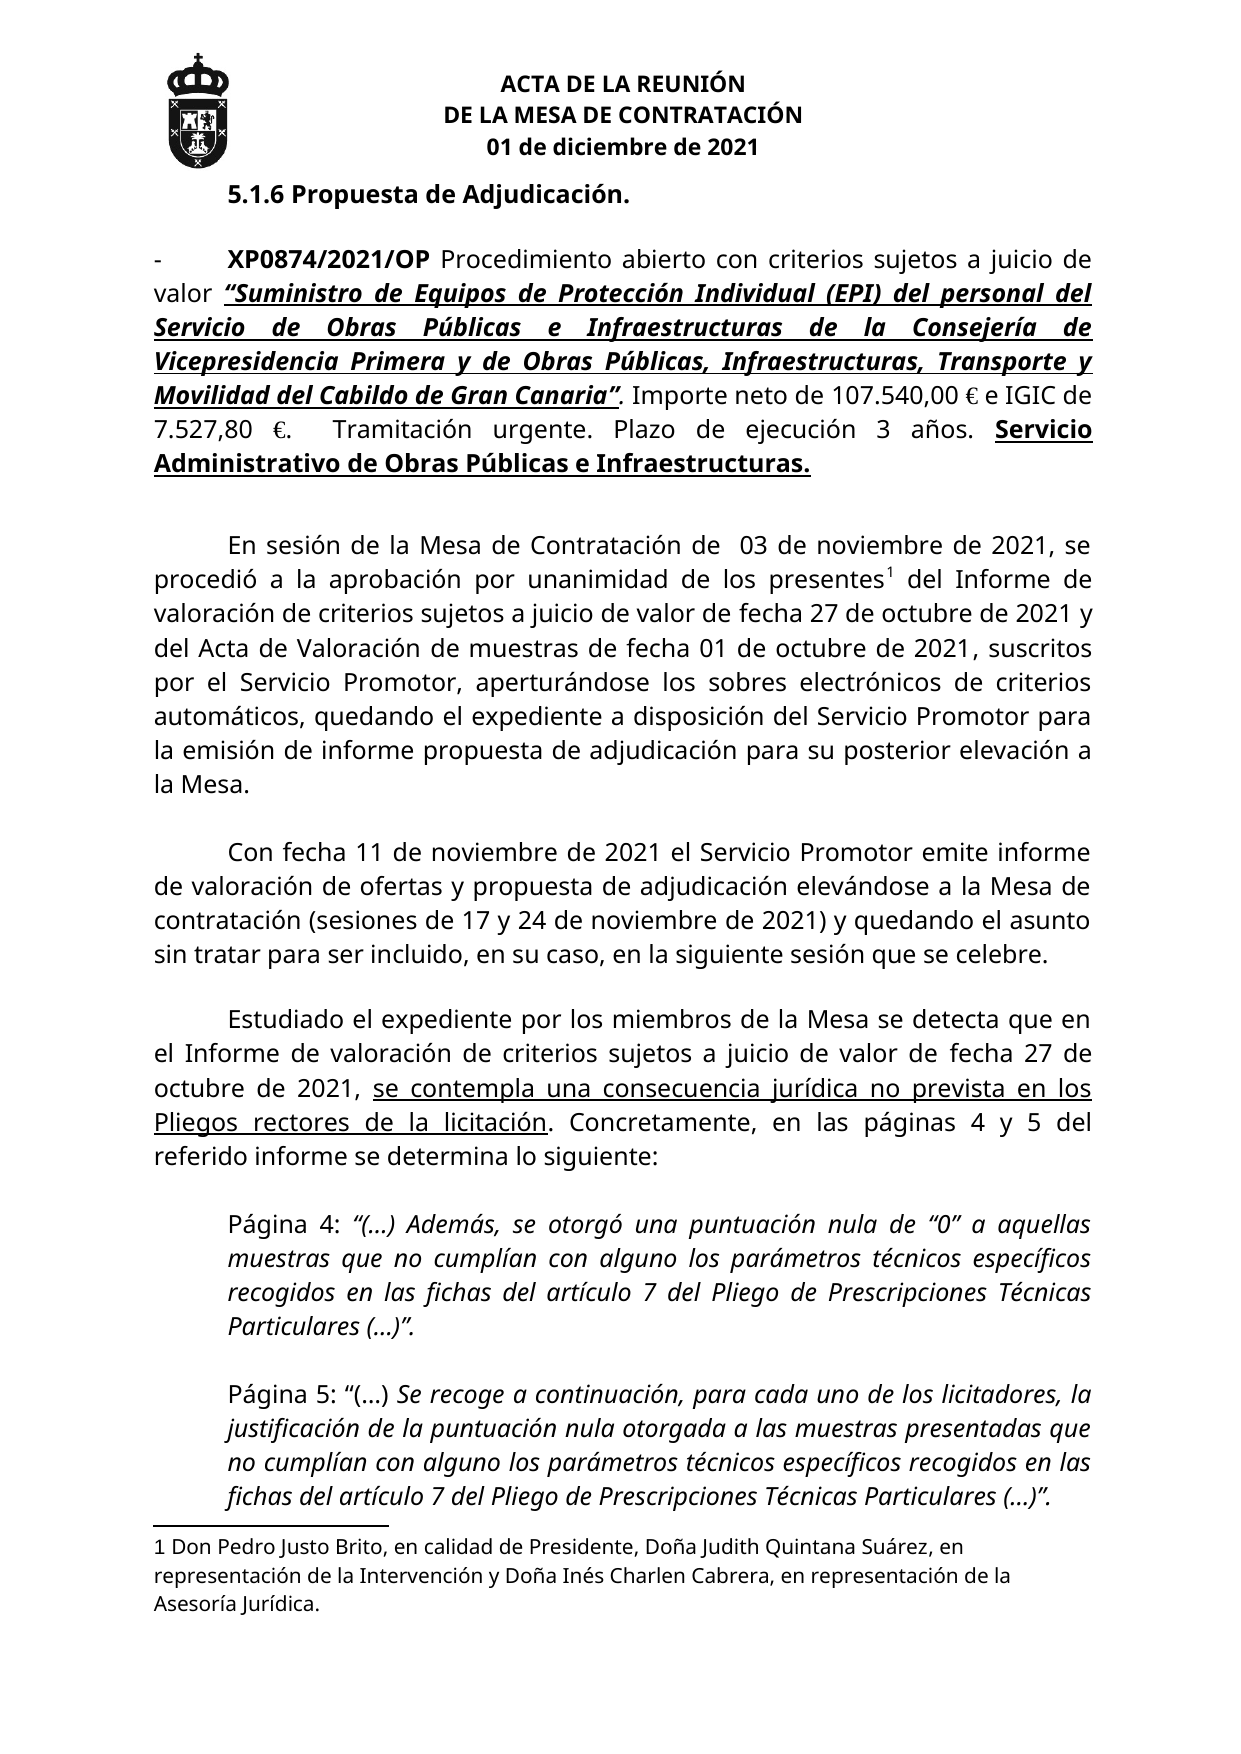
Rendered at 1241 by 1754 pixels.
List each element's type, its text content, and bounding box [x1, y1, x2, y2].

picture [164, 50, 231, 171]
list Movilidad del Cabildo de Gran Canaria”. Importe neto de 107.540,00 € e IGIC de 7.527,80 €. Tramitación urgente. Plazo de ejecución 3 años. Servicio Administrativo de Obras Públicas e Infraestructuras. [153, 374, 1093, 480]
text Estudiado el expediente por los miembros de la Mesa se detecta que en el Informe de valoración de criterios sujetos a juicio de valor de fecha 27 de octubre de 2021, se contempla una consecuencia jurídica no prevista en los Pliegos rectores de la licitación. Concretamente, en las páginas 4 y 5 del referido informe se determina lo siguiente: [153, 1002, 1093, 1172]
text En sesión de la Mesa de Contratación de 03 de noviembre de 2021, se procedió a la aprobación por unanimidad de los presentes del Informe de valoración de criterios sujetos a juicio de valor de fecha 27 de octubre de 2021 y del Acta de Valoración de muestras de fecha 01 de octubre de 2021, suscritos por el Servicio Promotor, aperturándose los sobres electrónicos de criterios automáticos, quedando el expediente a disposición del Servicio Promotor para la emisión de informe propuesta de adjudicación para su posterior elevación a la Mesa. [153, 528, 1093, 801]
text Don Pedro Justo Brito, en calidad de Presidente, Doña Judith Quintana Suárez, en representación de la Intervención y Doña Inés Charlen Cabrera, en representación de la Asesoría Jurídica. [153, 1532, 1093, 1618]
list Vicepresidencia Primera y de Obras Públicas, Infraestructuras, Transporte y [153, 340, 1093, 373]
text Con fecha 11 de noviembre de 2021 el Servicio Promotor emite informe de valoración de ofertas y propuesta de adjudicación elevándose a la Mesa de contratación (sesiones de 17 y 24 de noviembre de 2021) y quedando el asunto sin tratar para ser incluido, en su caso, en la siguiente sesión que se celebre. [153, 834, 1093, 971]
text Página 5: “(…) Se recoge a continuación, para cada uno de los licitadores, la justificación de la puntuación nula otorgada a las muestras presentadas que no cumplían con alguno los parámetros técnicos específicos recogidos en las fichas del artículo 7 del Pliego de Prescripciones Técnicas Particulares (…)”. [227, 1377, 1093, 1513]
text Página 4: “(…) Además, se otorgó una puntuación nula de “0” a aquellas muestras que no cumplían con alguno los parámetros técnicos específicos recogidos en las fichas del artículo 7 del Pliego de Prescripciones Técnicas Particulares (…)”. [227, 1206, 1093, 1343]
list - XP0874/2021/OP Procedimiento abierto con criterios sujetos a juicio de valor “Suministro de Equipos de Protección Individual (EPI) del personal del Servicio de Obras Públicas e Infraestructuras de la Consejería de [153, 242, 1093, 339]
text 5.1.6 Propuesta de Adjudicación. [227, 176, 1093, 210]
